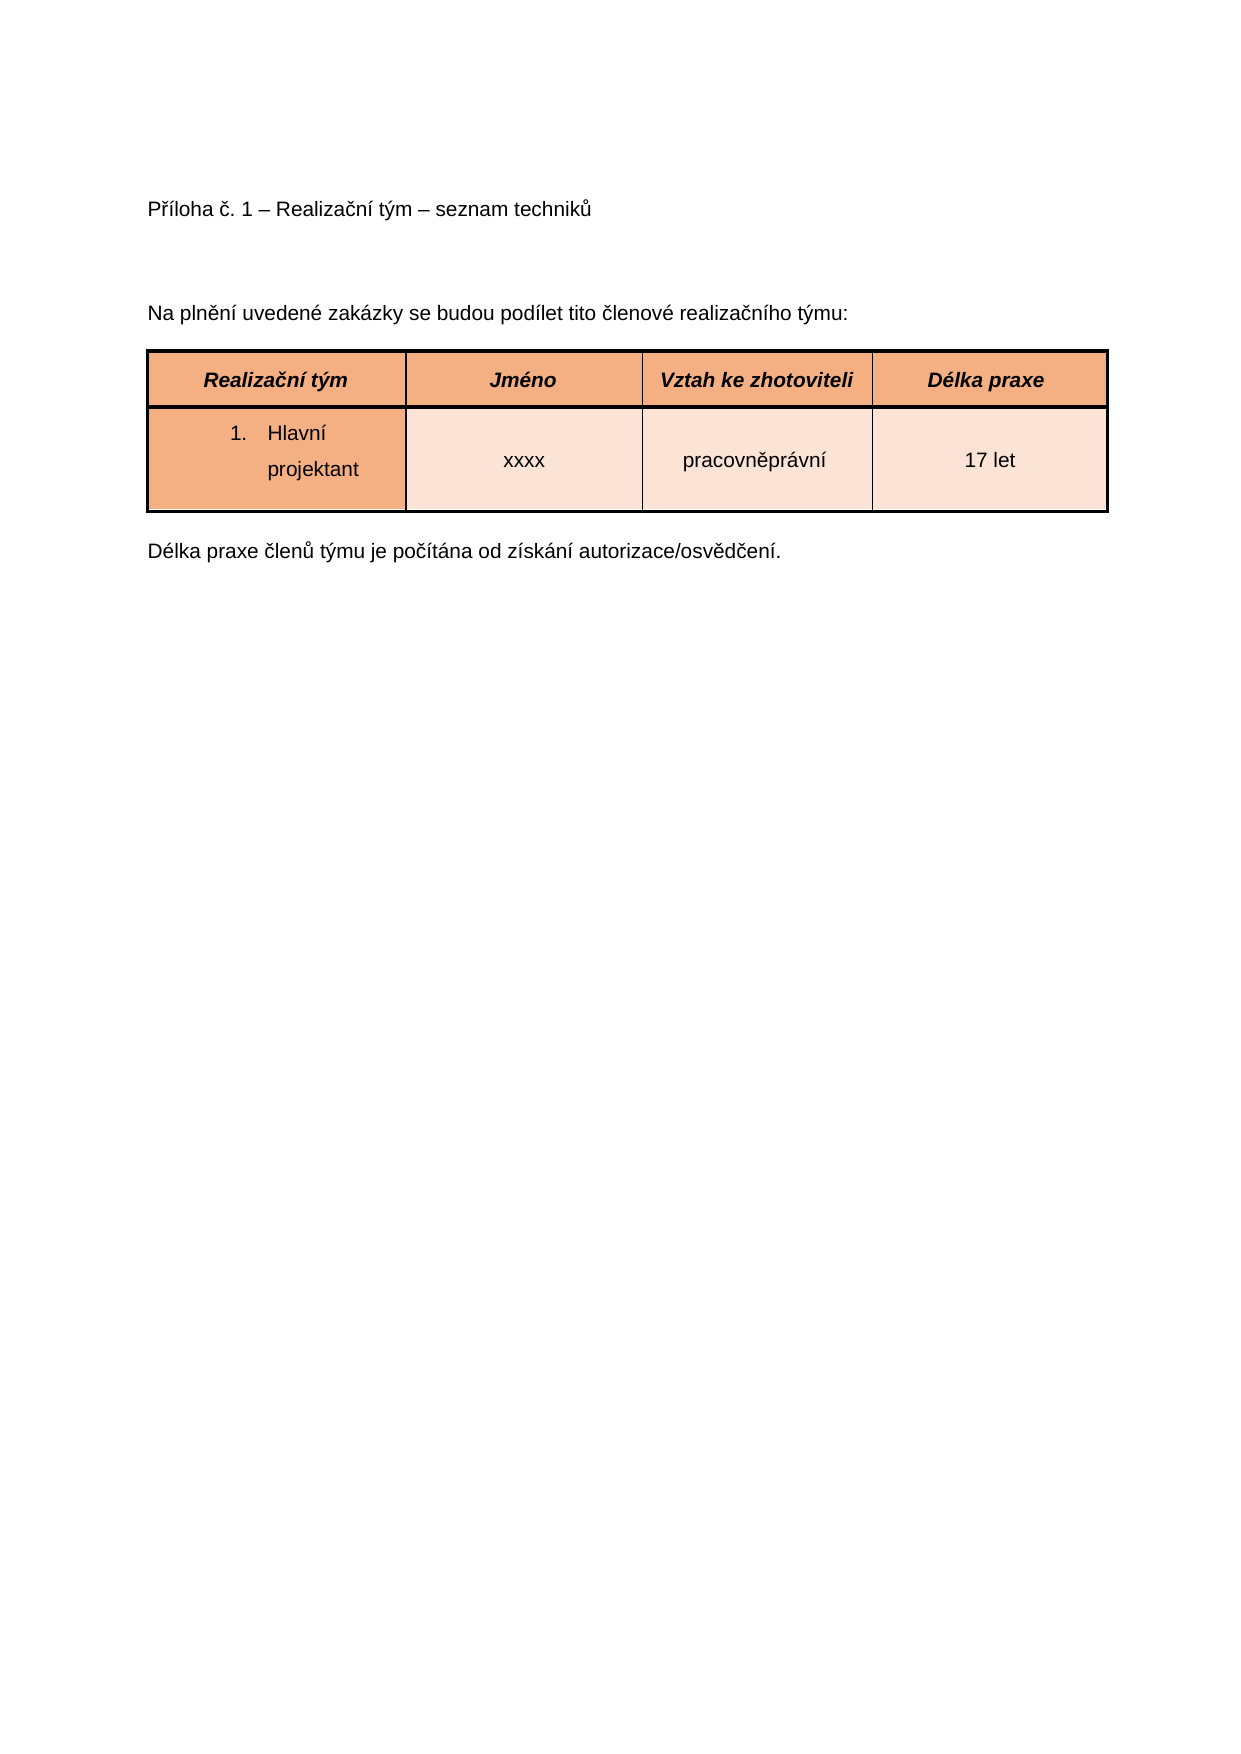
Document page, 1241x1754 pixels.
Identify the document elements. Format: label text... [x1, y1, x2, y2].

table_header Realizační tým [149, 353, 405, 405]
table_cell 17 let [873, 409, 1106, 509]
table_cell pracovněprávní [643, 409, 872, 509]
table_cell xxxx [407, 409, 642, 509]
table_cell Hlavní projektant [149, 409, 405, 509]
table_header Délka praxe [873, 353, 1106, 405]
table_header Jméno [407, 353, 642, 405]
text Příloha č. 1 – Realizační tým – seznam techniků [147, 196, 1093, 221]
text Na plnění uvedené zakázky se budou podílet tito členové realizačního týmu: [147, 299, 1093, 324]
text Délka praxe členů týmu je počítána od získání autorizace/osvědčení. [147, 537, 1093, 562]
table_header Vztah ke zhotoviteli [643, 353, 872, 405]
